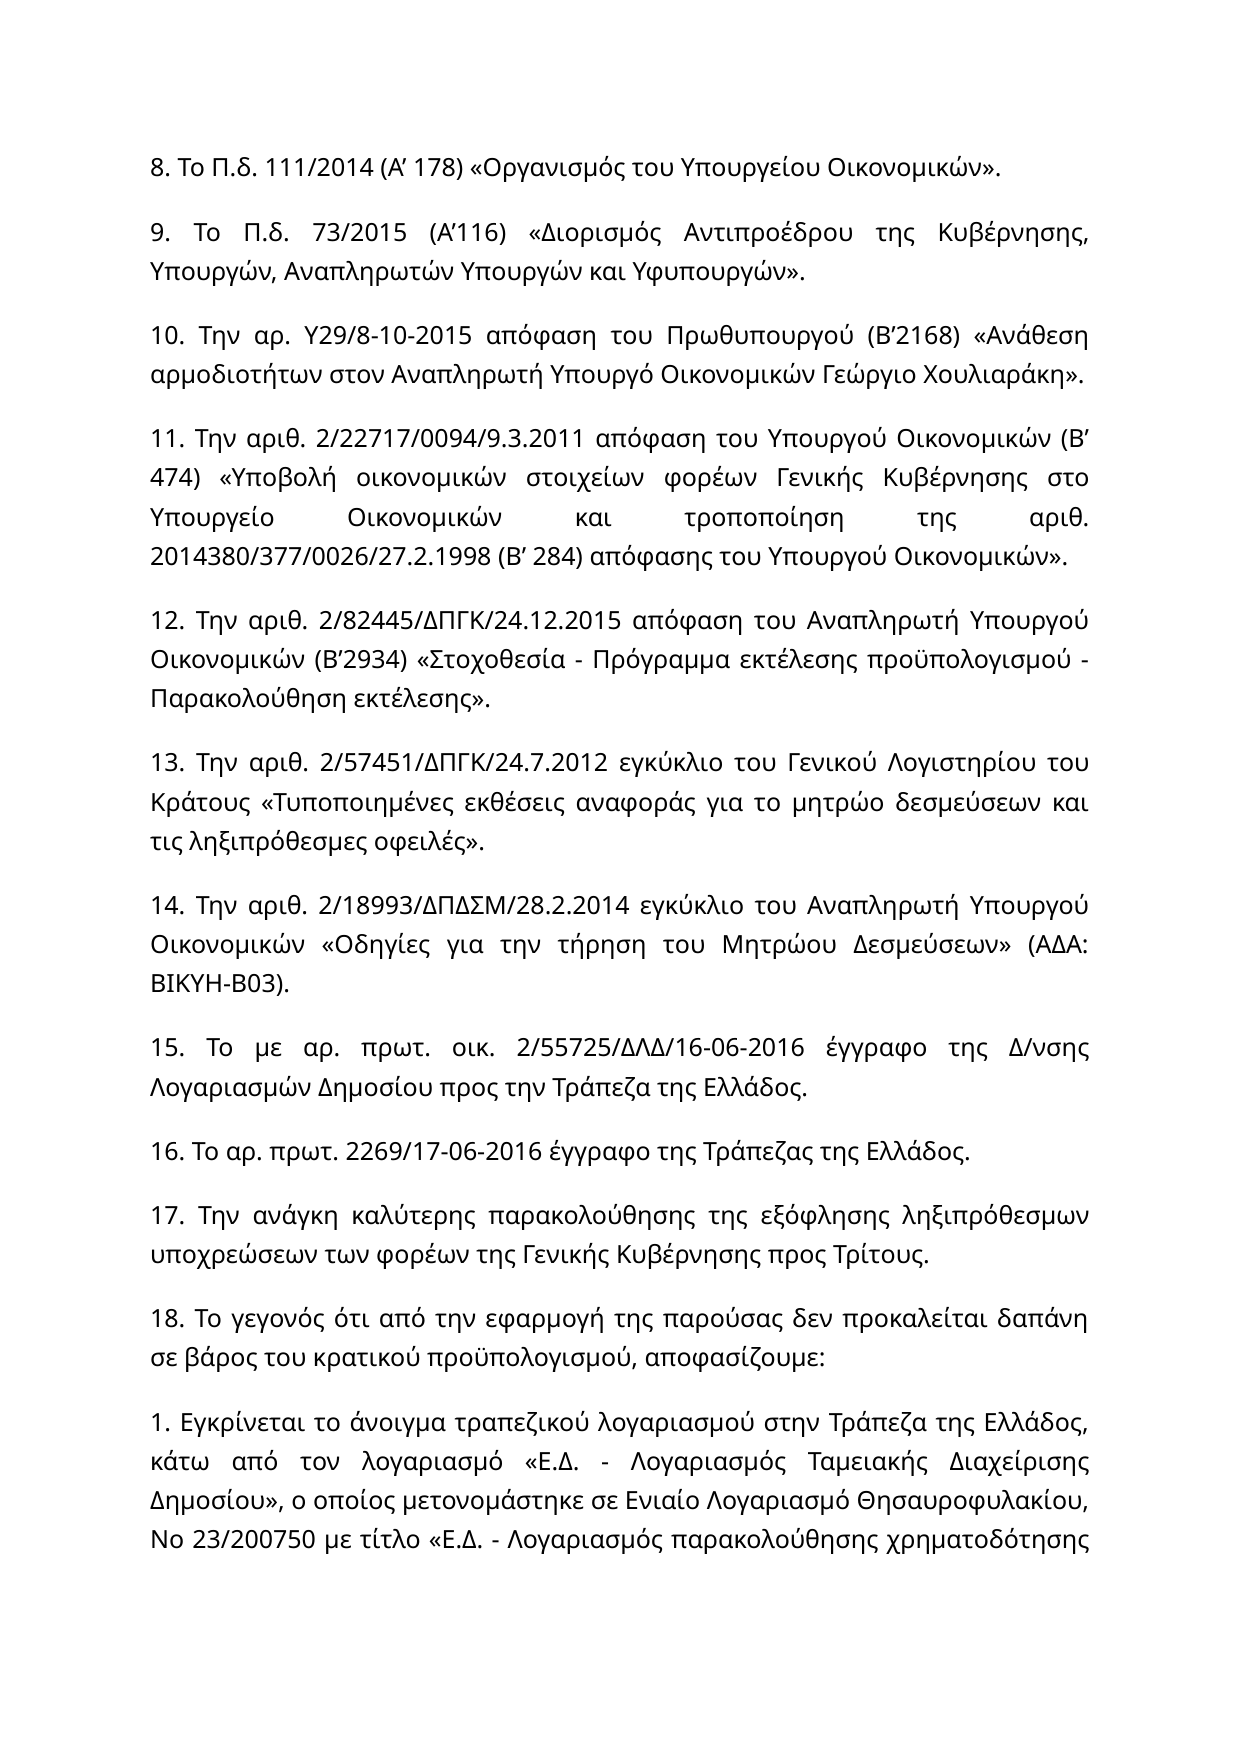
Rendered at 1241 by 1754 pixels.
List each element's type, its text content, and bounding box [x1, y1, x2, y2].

text 10. Την αρ. Υ29/8-10-2015 απόφαση του Πρωθυπουργού (Β’2168) «Ανάθεση αρμοδιοτήτων στον Αναπληρωτή Υπουργό Οικονομικών Γεώργιο Χουλιαράκη». [150, 317, 1090, 391]
text 16. Το αρ. πρωτ. 2269/17-06-2016 έγγραφο της Τράπεζας της Ελλάδος. [150, 1133, 1090, 1167]
text 1. Εγκρίνεται το άνοιγμα τραπεζικού λογαριασμού στην Τράπεζα της Ελλάδος, κάτω από τον λογαριασμό «Ε.Δ. - Λογαριασμός Ταμειακής Διαχείρισης Δημοσίου», ο οποίος μετονομάστηκε σε Ενιαίο Λογαριασμό Θησαυροφυλακίου, No 23/200750 με τίτλο «Ε.Δ. - Λογαριασμός παρακολούθησης χρηματοδότησης [150, 1404, 1090, 1556]
text 14. Την αριθ. 2/18993/ΔΠΔΣΜ/28.2.2014 εγκύκλιο του Αναπληρωτή Υπουργού Οικονομικών «Οδηγίες για την τήρηση του Μητρώου Δεσμεύσεων» (ΑΔΑ: ΒΙΚΥΗ-Β03). [150, 887, 1090, 1000]
text 9. Το Π.δ. 73/2015 (Α’116) «Διορισμός Αντιπροέδρου της Κυβέρνησης, Υπουργών, Αναπληρωτών Υπουργών και Υφυπουργών». [150, 214, 1090, 287]
text 17. Την ανάγκη καλύτερης παρακολούθησης της εξόφλησης ληξιπρόθεσμων υποχρεώσεων των φορέων της Γενικής Κυβέρνησης προς Τρίτους. [150, 1197, 1090, 1271]
text 13. Την αριθ. 2/57451/ΔΠΓΚ/24.7.2012 εγκύκλιο του Γενικού Λογιστηρίου του Κράτους «Τυποποιημένες εκθέσεις αναφοράς για το μητρώο δεσμεύσεων και τις ληξιπρόθεσμες οφειλές». [150, 745, 1090, 857]
text 15. Το με αρ. πρωτ. οικ. 2/55725/ΔΛΔ/16-06-2016 έγγραφο της Δ/νσης Λογαριασμών Δημοσίου προς την Τράπεζα της Ελλάδος. [150, 1030, 1090, 1103]
text 12. Την αριθ. 2/82445/ΔΠΓΚ/24.12.2015 απόφαση του Αναπληρωτή Υπουργού Οικονομικών (Β’2934) «Στοχοθεσία - Πρόγραμμα εκτέλεσης προϋπολογισμού - Παρακολούθηση εκτέλεσης». [150, 602, 1090, 715]
text 8. Το Π.δ. 111/2014 (Α’ 178) «Οργανισμός του Υπουργείου Οικονομικών». [150, 150, 1090, 184]
text 11. Την αριθ. 2/22717/0094/9.3.2011 απόφαση του Υπουργού Οικονομικών (Β’ 474) «Υποβολή οικονομικών στοιχείων φορέων Γενικής Κυβέρνησης στο Υπουργείο Οικονομικών και τροποποίηση της αριθ. 2014380/377/0026/27.2.1998 (Β’ 284) απόφασης του Υπουργού Οικονομικών». [150, 421, 1090, 572]
text 18. Το γεγονός ότι από την εφαρμογή της παρούσας δεν προκαλείται δαπάνη σε βάρος του κρατικού προϋπολογισμού, αποφασίζουμε: [150, 1301, 1090, 1374]
